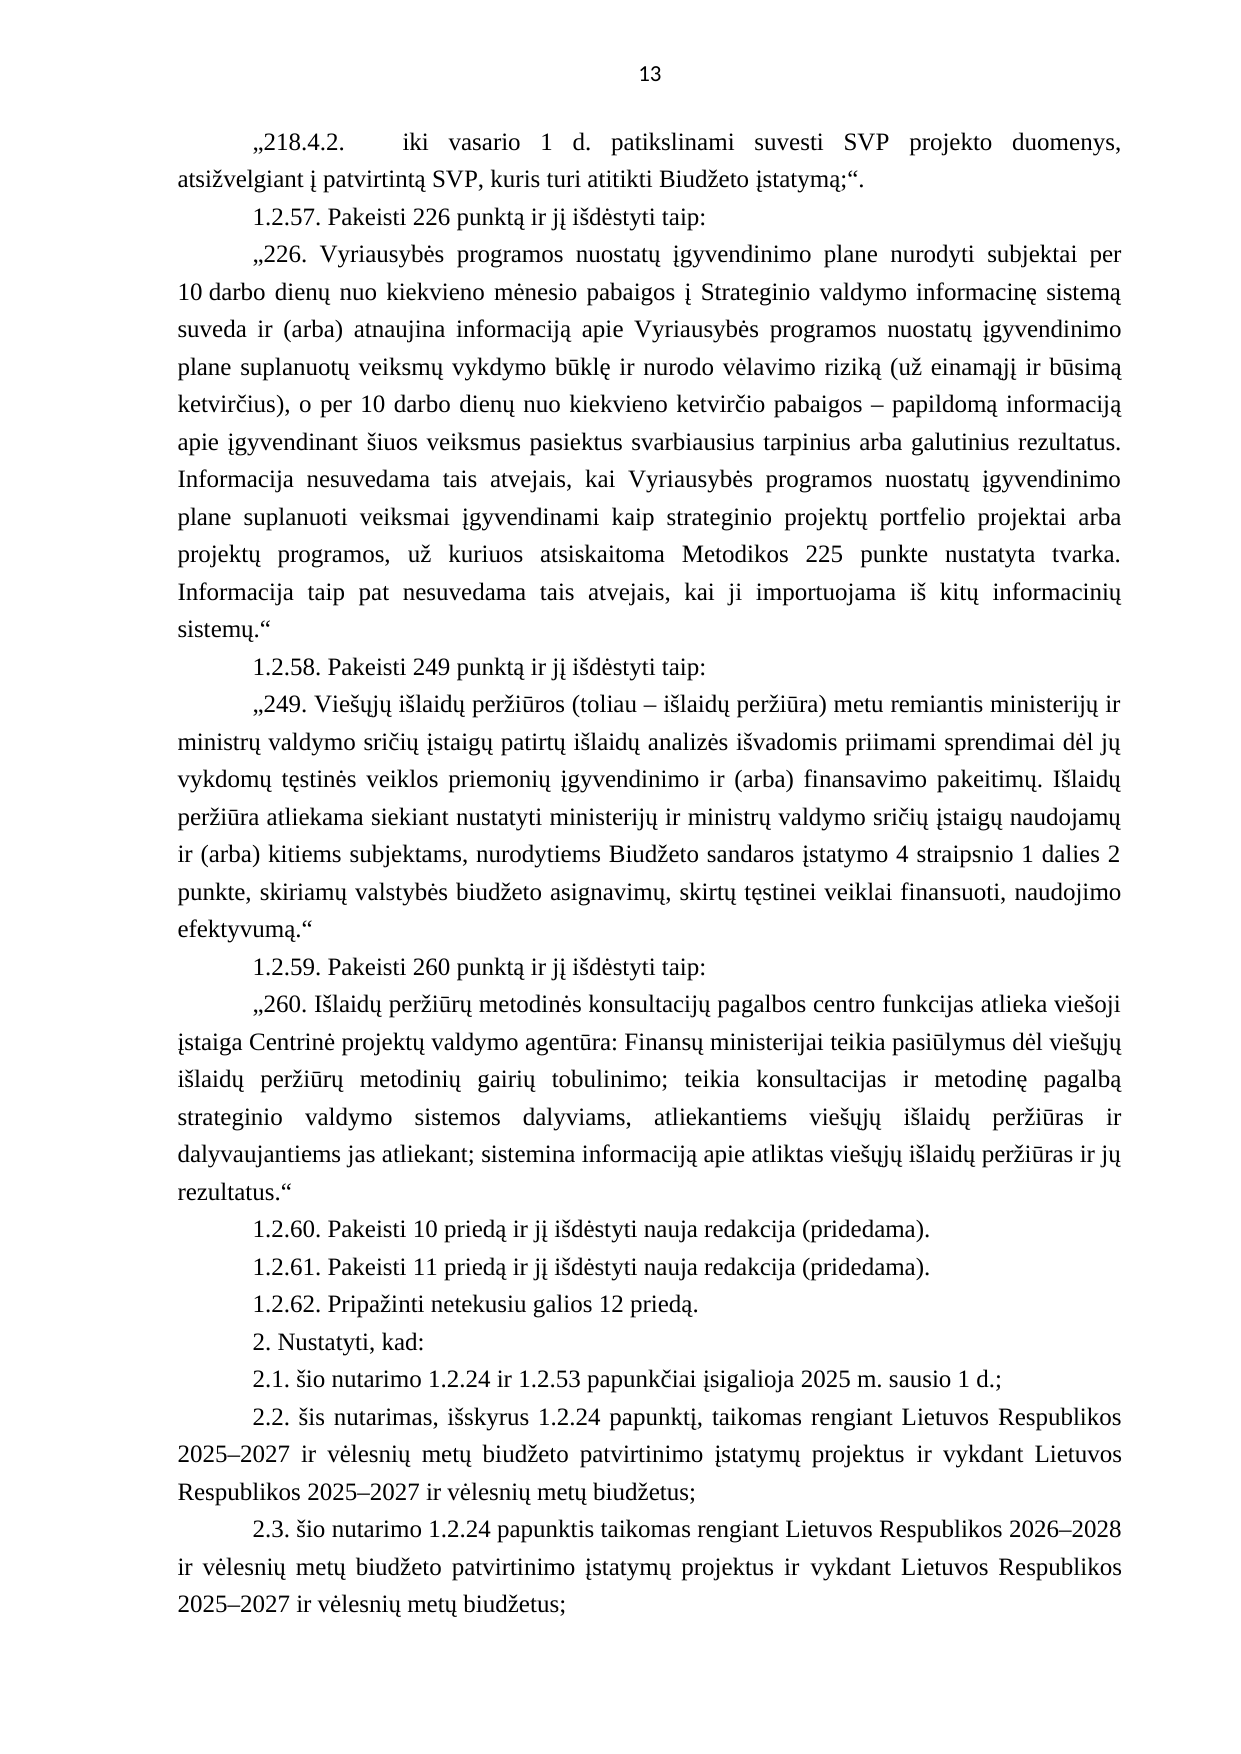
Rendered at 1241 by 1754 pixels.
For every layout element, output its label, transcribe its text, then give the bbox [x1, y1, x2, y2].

text 2.3. šio nutarimo 1.2.24 papunktis taikomas rengiant Lietuvos Respublikos 2026–2028 ir vėlesnių metų biudžeto patvirtinimo įstatymų projektus ir vykdant Lietuvos Respublikos 2025–2027 ir vėlesnių metų biudžetus; [177, 1506, 1122, 1618]
text „218.4.2. iki vasario 1 d. patikslinami suvesti SVP projekto duomenys, atsižvelgiant į patvirtintą SVP, kuris turi atitikti Biudžeto įstatymą;“. [177, 118, 1122, 193]
text 1.2.62. Pripažinti netekusiu galios 12 priedą. [177, 1281, 1122, 1318]
text „226. Vyriausybės programos nuostatų įgyvendinimo plane nurodyti subjektai per 10 darbo dienų nuo kiekvieno mėnesio pabaigos į Strateginio valdymo informacinę sistemą suveda ir (arba) atnaujina informaciją apie Vyriausybės programos nuostatų įgyvendinimo plane suplanuotų veiksmų vykdymo būklę ir nurodo vėlavimo riziką (už einamąjį ir būsimą ketvirčius), o per 10 darbo dienų nuo kiekvieno ketvirčio pabaigos – papildomą informaciją apie įgyvendinant šiuos veiksmus pasiektus svarbiausius tarpinius arba galutinius rezultatus. Informacija nesuvedama tais atvejais, kai Vyriausybės programos nuostatų įgyvendinimo plane suplanuoti veiksmai įgyvendinami kaip strateginio projektų portfelio projektai arba projektų programos, už kuriuos atsiskaitoma Metodikos 225 punkte nustatyta tvarka. Informacija taip pat nesuvedama tais atvejais, kai ji importuojama iš kitų informacinių sistemų.“ [177, 231, 1122, 643]
text 2.1. šio nutarimo 1.2.24 ir 1.2.53 papunkčiai įsigalioja 2025 m. sausio 1 d.; [177, 1356, 1122, 1393]
text 2. Nustatyti, kad: [177, 1318, 1122, 1356]
text 1.2.57. Pakeisti 226 punktą ir jį išdėstyti taip: [177, 193, 1122, 231]
text 2.2. šis nutarimas, išskyrus 1.2.24 papunktį, taikomas rengiant Lietuvos Respublikos 2025–2027 ir vėlesnių metų biudžeto patvirtinimo įstatymų projektus ir vykdant Lietuvos Respublikos 2025–2027 ir vėlesnių metų biudžetus; [177, 1393, 1122, 1506]
text „260. Išlaidų peržiūrų metodinės konsultacijų pagalbos centro funkcijas atlieka viešoji įstaiga Centrinė projektų valdymo agentūra: Finansų ministerijai teikia pasiūlymus dėl viešųjų išlaidų peržiūrų metodinių gairių tobulinimo; teikia konsultacijas ir metodinę pagalbą strateginio valdymo sistemos dalyviams, atliekantiems viešųjų išlaidų peržiūras ir dalyvaujantiems jas atliekant; sistemina informaciją apie atliktas viešųjų išlaidų peržiūras ir jų rezultatus.“ [177, 981, 1122, 1206]
text 1.2.60. Pakeisti 10 priedą ir jį išdėstyti nauja redakcija (pridedama). [177, 1206, 1122, 1243]
text 1.2.58. Pakeisti 249 punktą ir jį išdėstyti taip: [177, 643, 1122, 681]
text „249. Viešųjų išlaidų peržiūros (toliau – išlaidų peržiūra) metu remiantis ministerijų ir ministrų valdymo sričių įstaigų patirtų išlaidų analizės išvadomis priimami sprendimai dėl jų vykdomų tęstinės veiklos priemonių įgyvendinimo ir (arba) finansavimo pakeitimų. Išlaidų peržiūra atliekama siekiant nustatyti ministerijų ir ministrų valdymo sričių įstaigų naudojamų ir (arba) kitiems subjektams, nurodytiems Biudžeto sandaros įstatymo 4 straipsnio 1 dalies 2 punkte, skiriamų valstybės biudžeto asignavimų, skirtų tęstinei veiklai finansuoti, naudojimo efektyvumą.“ [177, 681, 1122, 943]
text 1.2.61. Pakeisti 11 priedą ir jį išdėstyti nauja redakcija (pridedama). [177, 1243, 1122, 1281]
text 1.2.59. Pakeisti 260 punktą ir jį išdėstyti taip: [177, 943, 1122, 981]
